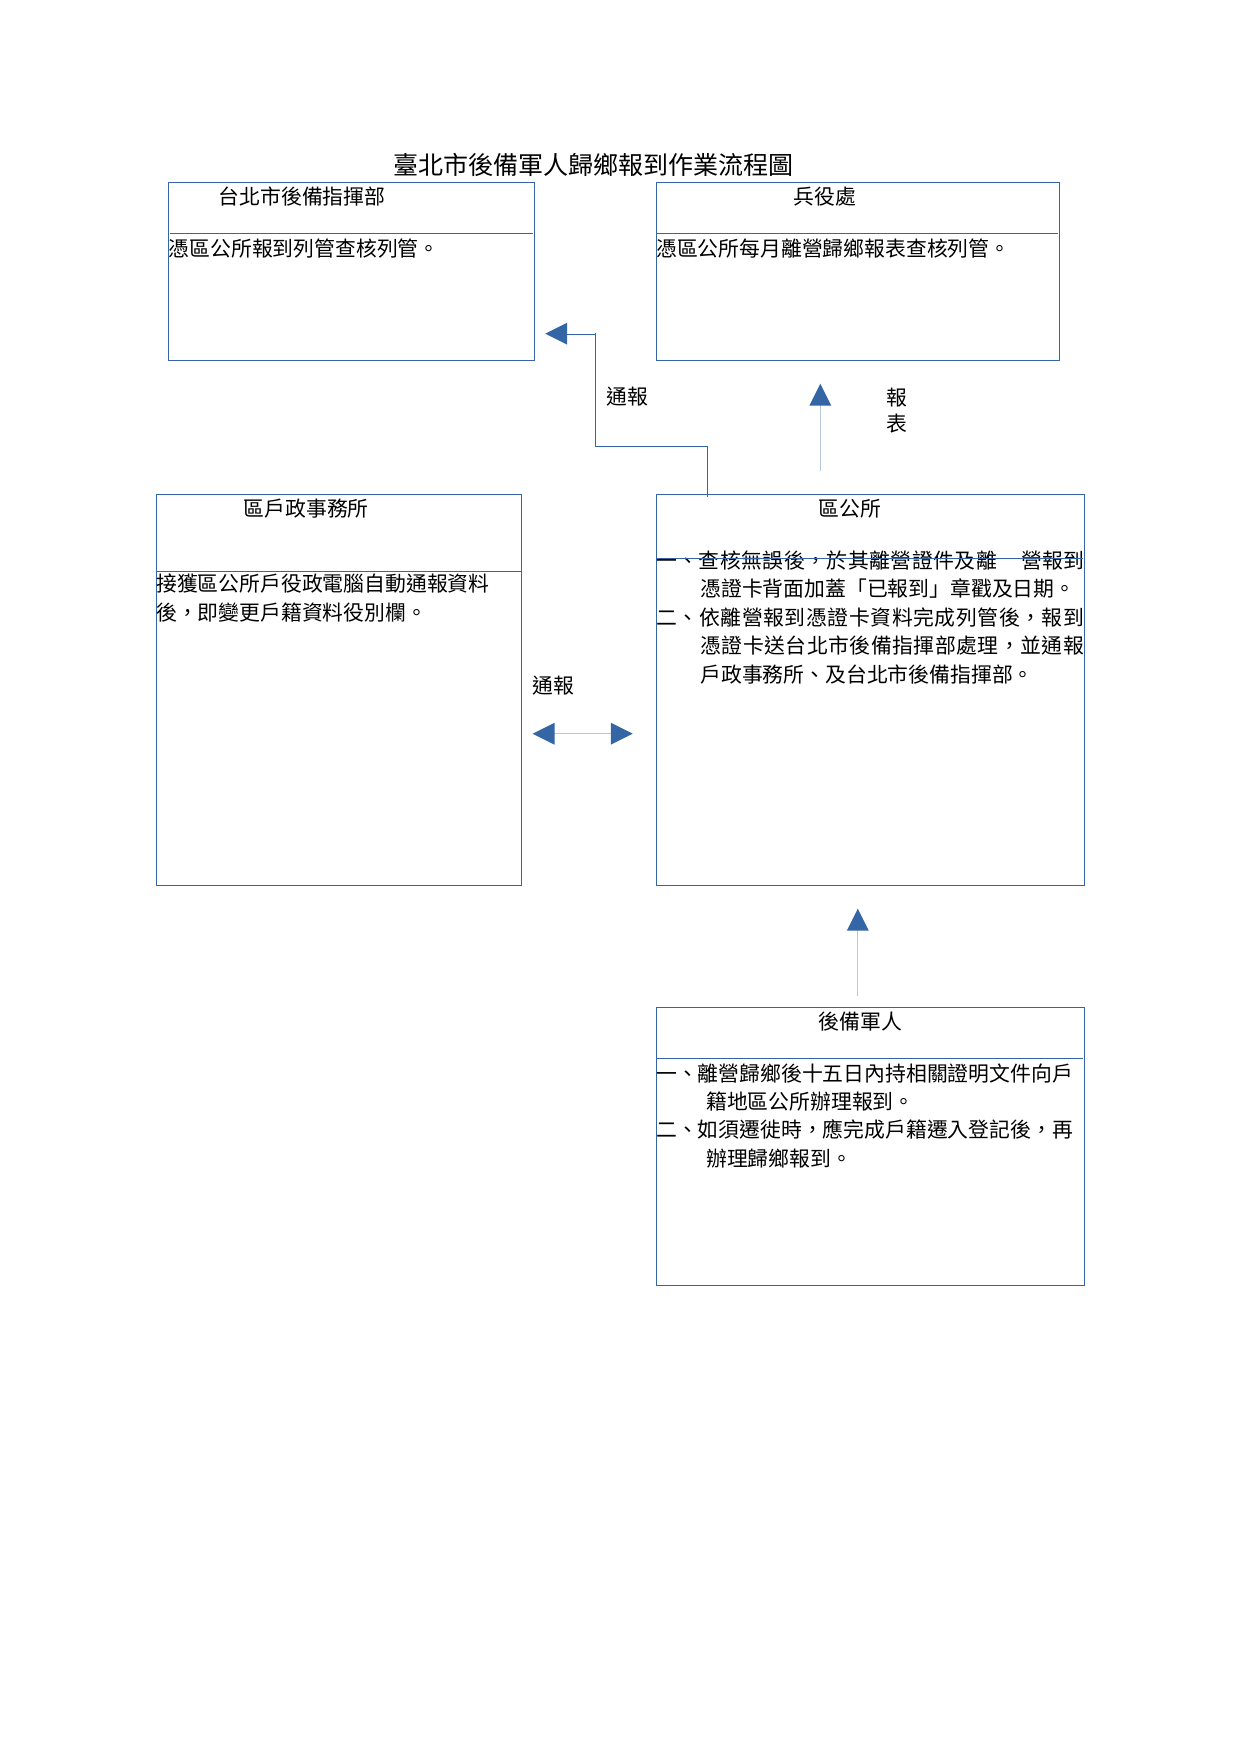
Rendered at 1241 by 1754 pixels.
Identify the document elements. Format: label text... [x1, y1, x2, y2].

text 臺北市後備軍人歸鄉報到作業流程圖 [118, 146, 1122, 182]
